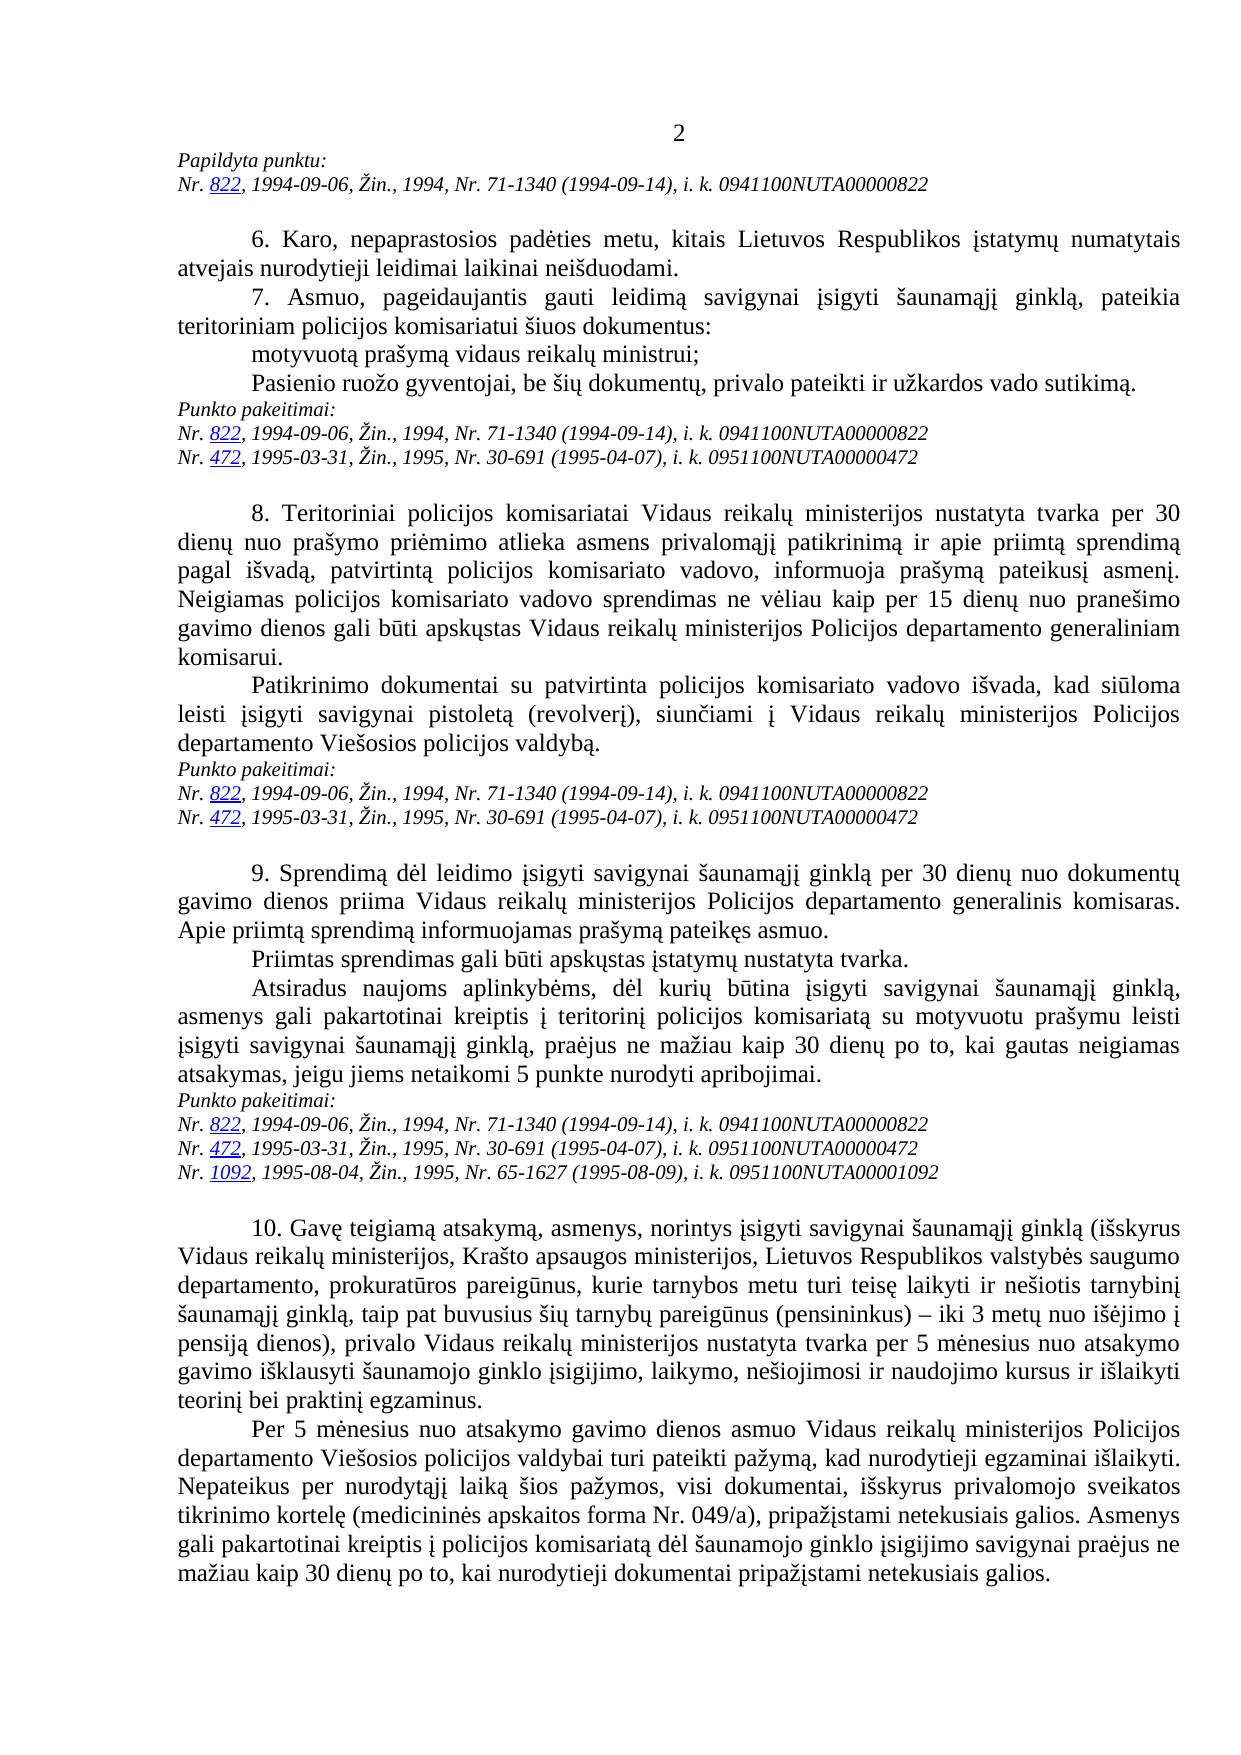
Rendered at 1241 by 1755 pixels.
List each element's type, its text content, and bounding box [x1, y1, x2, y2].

text Punkto pakeitimai: [177, 397, 1181, 421]
text Nr. 472, 1995-03-31, Žin., 1995, Nr. 30-691 (1995-04-07), i. k. 0951100NUTA00000472 [177, 445, 1181, 469]
text Punkto pakeitimai: [177, 757, 1181, 781]
text 8. Teritoriniai policijos komisariatai Vidaus reikalų ministerijos nustatyta tvarka per 30 dienų nuo prašymo priėmimo atlieka asmens privalomąjį patikrinimą ir apie priimtą sprendimą pagal išvadą, patvirtintą policijos komisariato vadovo, informuoja prašymą pateikusį asmenį. Neigiamas policijos komisariato vadovo sprendimas ne vėliau kaip per 15 dienų nuo pranešimo gavimo dienos gali būti apskųstas Vidaus reikalų ministerijos Policijos departamento generaliniam komisarui. [177, 498, 1181, 670]
text Pasienio ruožo gyventojai, be šių dokumentų, privalo pateikti ir užkardos vado sutikimą. [177, 368, 1181, 397]
text Nr. 822, 1994-09-06, Žin., 1994, Nr. 71-1340 (1994-09-14), i. k. 0941100NUTA00000822 [177, 781, 1181, 805]
text 10. Gavę teigiamą atsakymą, asmenys, norintys įsigyti savigynai šaunamąjį ginklą (išskyrus Vidaus reikalų ministerijos, Krašto apsaugos ministerijos, Lietuvos Respublikos valstybės saugumo departamento, prokuratūros pareigūnus, kurie tarnybos metu turi teisę laikyti ir nešiotis tarnybinį šaunamąjį ginklą, taip pat buvusius šių tarnybų pareigūnus (pensininkus) – iki 3 metų nuo išėjimo į pensiją dienos), privalo Vidaus reikalų ministerijos nustatyta tvarka per 5 mėnesius nuo atsakymo gavimo išklausyti šaunamojo ginklo įsigijimo, laikymo, nešiojimosi ir naudojimo kursus ir išlaikyti teorinį bei praktinį egzaminus. [177, 1213, 1181, 1414]
text Atsiradus naujoms aplinkybėms, dėl kurių būtina įsigyti savigynai šaunamąjį ginklą, asmenys gali pakartotinai kreiptis į teritorinį policijos komisariatą su motyvuotu prašymu leisti įsigyti savigynai šaunamąjį ginklą, praėjus ne mažiau kaip 30 dienų po to, kai gautas neigiamas atsakymas, jeigu jiems netaikomi 5 punkte nurodyti apribojimai. [177, 973, 1181, 1088]
text Nr. 822, 1994-09-06, Žin., 1994, Nr. 71-1340 (1994-09-14), i. k. 0941100NUTA00000822 [177, 172, 1181, 196]
text Per 5 mėnesius nuo atsakymo gavimo dienos asmuo Vidaus reikalų ministerijos Policijos departamento Viešosios policijos valdybai turi pateikti pažymą, kad nurodytieji egzaminai išlaikyti. Nepateikus per nurodytąjį laiką šios pažymos, visi dokumentai, išskyrus privalomojo sveikatos tikrinimo kortelę (medicininės apskaitos forma Nr. 049/a), pripažįstami netekusiais galios. Asmenys gali pakartotinai kreiptis į policijos komisariatą dėl šaunamojo ginklo įsigijimo savigynai praėjus ne mažiau kaip 30 dienų po to, kai nurodytieji dokumentai pripažįstami netekusiais galios. [177, 1414, 1181, 1586]
text Nr. 1092, 1995-08-04, Žin., 1995, Nr. 65-1627 (1995-08-09), i. k. 0951100NUTA00001092 [177, 1160, 1181, 1184]
text 9. Sprendimą dėl leidimo įsigyti savigynai šaunamąjį ginklą per 30 dienų nuo dokumentų gavimo dienos priima Vidaus reikalų ministerijos Policijos departamento generalinis komisaras. Apie priimtą sprendimą informuojamas prašymą pateikęs asmuo. [177, 858, 1181, 944]
text Patikrinimo dokumentai su patvirtinta policijos komisariato vadovo išvada, kad siūloma leisti įsigyti savigynai pistoletą (revolverį), siunčiami į Vidaus reikalų ministerijos Policijos departamento Viešosios policijos valdybą. [177, 670, 1181, 757]
text motyvuotą prašymą vidaus reikalų ministrui; [177, 339, 1181, 368]
text Punkto pakeitimai: [177, 1088, 1181, 1112]
text Priimtas sprendimas gali būti apskųstas įstatymų nustatyta tvarka. [177, 944, 1181, 973]
text Nr. 822, 1994-09-06, Žin., 1994, Nr. 71-1340 (1994-09-14), i. k. 0941100NUTA00000822 [177, 421, 1181, 445]
text Nr. 472, 1995-03-31, Žin., 1995, Nr. 30-691 (1995-04-07), i. k. 0951100NUTA00000472 [177, 1136, 1181, 1160]
text 7. Asmuo, pageidaujantis gauti leidimą savigynai įsigyti šaunamąjį ginklą, pateikia teritoriniam policijos komisariatui šiuos dokumentus: [177, 282, 1181, 339]
text Papildyta punktu: [177, 148, 1181, 172]
text Nr. 822, 1994-09-06, Žin., 1994, Nr. 71-1340 (1994-09-14), i. k. 0941100NUTA00000822 [177, 1112, 1181, 1136]
text 6. Karo, nepaprastosios padėties metu, kitais Lietuvos Respublikos įstatymų numatytais atvejais nurodytieji leidimai laikinai neišduodami. [177, 224, 1181, 282]
text Nr. 472, 1995-03-31, Žin., 1995, Nr. 30-691 (1995-04-07), i. k. 0951100NUTA00000472 [177, 805, 1181, 829]
